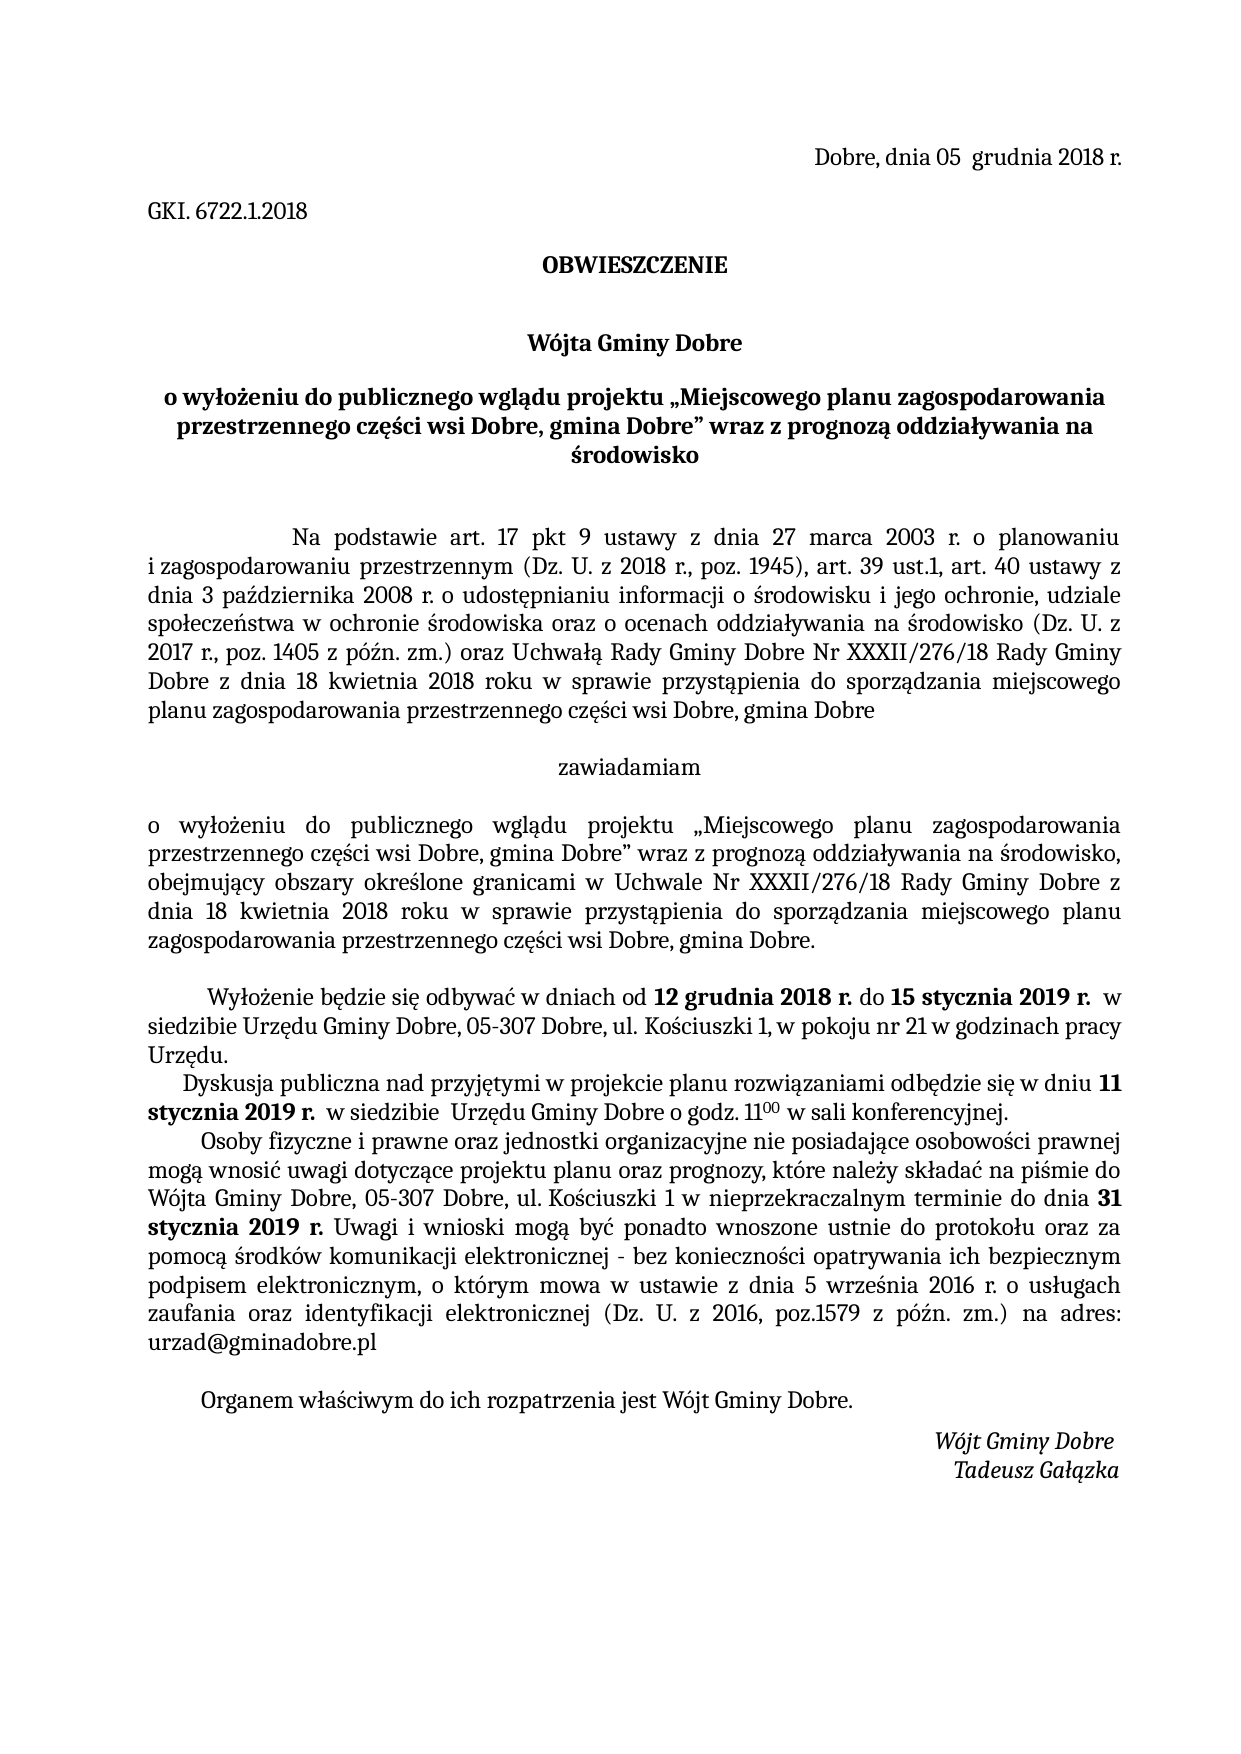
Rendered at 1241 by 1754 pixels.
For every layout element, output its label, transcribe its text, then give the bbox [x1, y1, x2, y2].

text Tadeusz Gałązka [148, 1456, 1122, 1484]
text OBWIESZCZENIE [148, 251, 1122, 279]
text Organem właściwym do ich rozpatrzenia jest Wójt Gminy Dobre. [148, 1386, 1122, 1414]
text Na podstawie art. 17 pkt 9 ustawy z dnia 27 marca 2003 r. o planowaniu i zagospodarowaniu przestrzennym (Dz. U. z 2018 r., poz. 1945), art. 39 ust.1, art. 40 ustawy z dnia 3 października 2008 r. o udostępnianiu informacji o środowisku i jego ochronie, udziale społeczeństwa w ochronie środowiska oraz o ocenach oddziaływania na środowisko (Dz. U. z 2017 r., poz. 1405 z późn. zm.) oraz Uchwałą Rady Gminy Dobre Nr XXXII/276/18 Rady Gminy Dobre z dnia 18 kwietnia 2018 roku w sprawie przystąpienia do sporządzania miejscowego planu zagospodarowania przestrzennego części wsi Dobre, gmina Dobre [148, 523, 1122, 724]
text Dyskusja publiczna nad przyjętymi w projekcie planu rozwiązaniami odbędzie się w dniu 11 stycznia 2019 r. w siedzibie Urzędu Gminy Dobre o godz. 1100 w sali konferencyjnej. [148, 1069, 1122, 1127]
text Wójt Gminy Dobre [148, 1427, 1122, 1456]
text zawiadamiam [148, 753, 1122, 782]
text Wójta Gminy Dobre [148, 329, 1122, 358]
text Osoby fizyczne i prawne oraz jednostki organizacyjne nie posiadające osobowości prawnej mogą wnosić uwagi dotyczące projektu planu oraz prognozy, które należy składać na piśmie do Wójta Gminy Dobre, 05-307 Dobre, ul. Kościuszki 1 w nieprzekraczalnym terminie do dnia 31 stycznia 2019 r. Uwagi i wnioski mogą być ponadto wnoszone ustnie do protokołu oraz za pomocą środków komunikacji elektronicznej - bez konieczności opatrywania ich bezpiecznym podpisem elektronicznym, o którym mowa w ustawie z dnia 5 września 2016 r. o usługach zaufania oraz identyfikacji elektronicznej (Dz. U. z 2016, poz.1579 z późn. zm.) na adres: urzad@gminadobre.pl [148, 1127, 1122, 1357]
text Dobre, dnia 05 grudnia 2018 r. [148, 143, 1122, 172]
text o wyłożeniu do publicznego wglądu projektu „Miejscowego planu zagospodarowania przestrzennego części wsi Dobre, gmina Dobre” wraz z prognozą oddziaływania na środowisko [148, 383, 1122, 469]
text Wyłożenie będzie się odbywać w dniach od 12 grudnia 2018 r. do 15 stycznia 2019 r. w siedzibie Urzędu Gminy Dobre, 05-307 Dobre, ul. Kościuszki 1, w pokoju nr 21 w godzinach pracy Urzędu. [148, 983, 1122, 1069]
text o wyłożeniu do publicznego wglądu projektu „Miejscowego planu zagospodarowania przestrzennego części wsi Dobre, gmina Dobre” wraz z prognozą oddziaływania na środowisko, obejmujący obszary określone granicami w Uchwale Nr XXXII/276/18 Rady Gminy Dobre z dnia 18 kwietnia 2018 roku w sprawie przystąpienia do sporządzania miejscowego planu zagospodarowania przestrzennego części wsi Dobre, gmina Dobre. [148, 811, 1122, 954]
text GKI. 6722.1.2018 [148, 197, 1122, 226]
